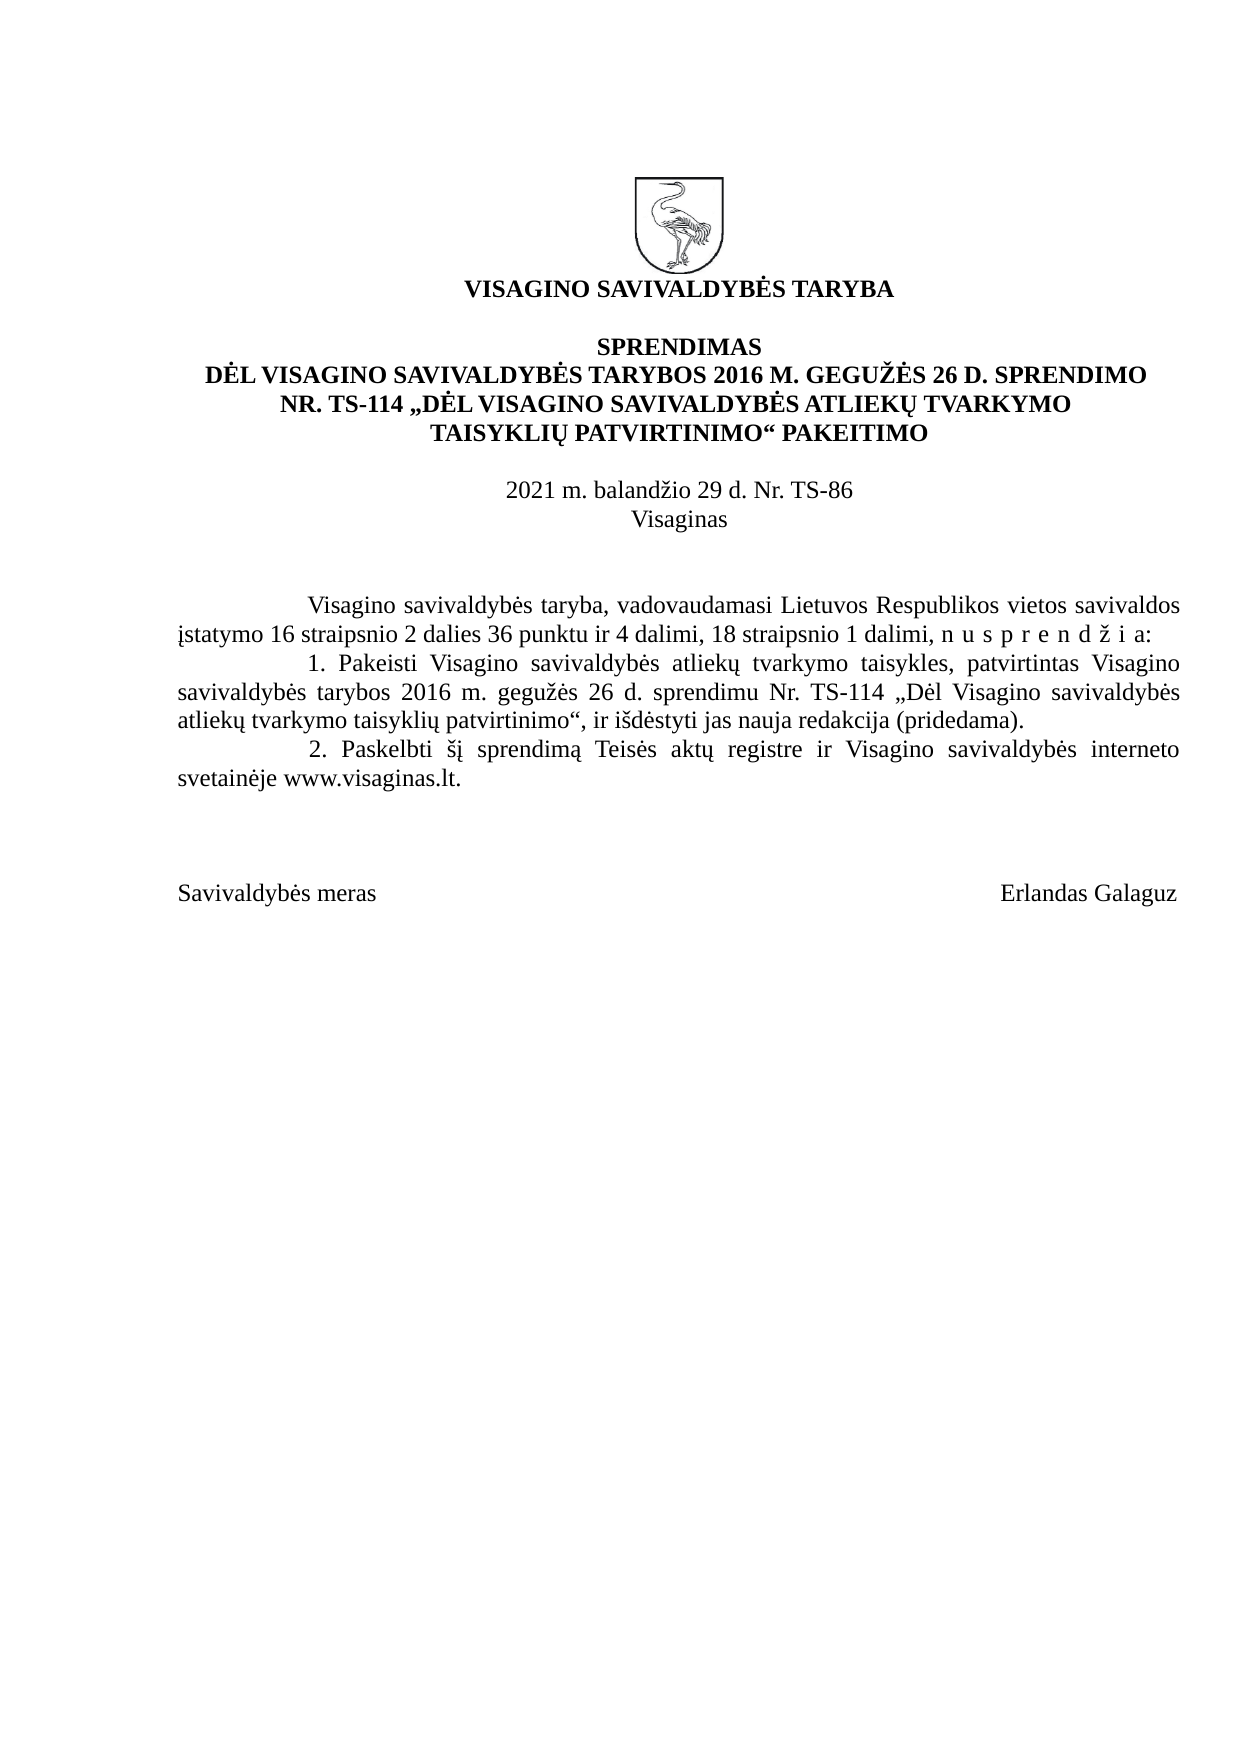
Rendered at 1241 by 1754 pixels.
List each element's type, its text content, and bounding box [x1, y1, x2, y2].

text 1. Pakeisti Visagino savivaldybės atliekų tvarkymo taisykles, patvirtintas Visagino savivaldybės tarybos 2016 m. gegužės 26 d. sprendimu Nr. TS-114 „Dėl Visagino savivaldybės atliekų tvarkymo taisyklių patvirtinimo“, ir išdėstyti jas nauja redakcija (pridedama). [177, 648, 1181, 734]
text Visagino savivaldybės taryba, vadovaudamasi Lietuvos Respublikos vietos savivaldos įstatymo 16 straipsnio 2 dalies 36 punktu ir 4 dalimi, 18 straipsnio 1 dalimi, nusprendžia: [177, 590, 1181, 648]
text sprendimas [177, 332, 1181, 360]
text Savivaldybės meras Erlandas Galaguz [177, 878, 1181, 907]
text TAISYKLIŲ PATVIRTINIMO“ PAKEITIMO [177, 418, 1181, 447]
text 2021 m. balandžio 29 d. Nr. TS-86 [177, 475, 1181, 504]
text 2. Paskelbti šį sprendimą Teisės aktų registre ir Visagino savivaldybės interneto svetainėje www.visaginas.lt. [177, 734, 1181, 792]
text NR. TS-114 „DĖL VISAGINO SAVIVALDYBĖS ATLIEKŲ TVARKYMO [177, 389, 1181, 418]
text Visaginas [177, 504, 1181, 533]
text DĖL VISAGINO SAVIVALDYBĖS TARYBOS 2016 M. GEGUŽĖS 26 D. SPRENDIMO [177, 360, 1181, 389]
text Visagino savivaldybės taryba [177, 274, 1181, 303]
